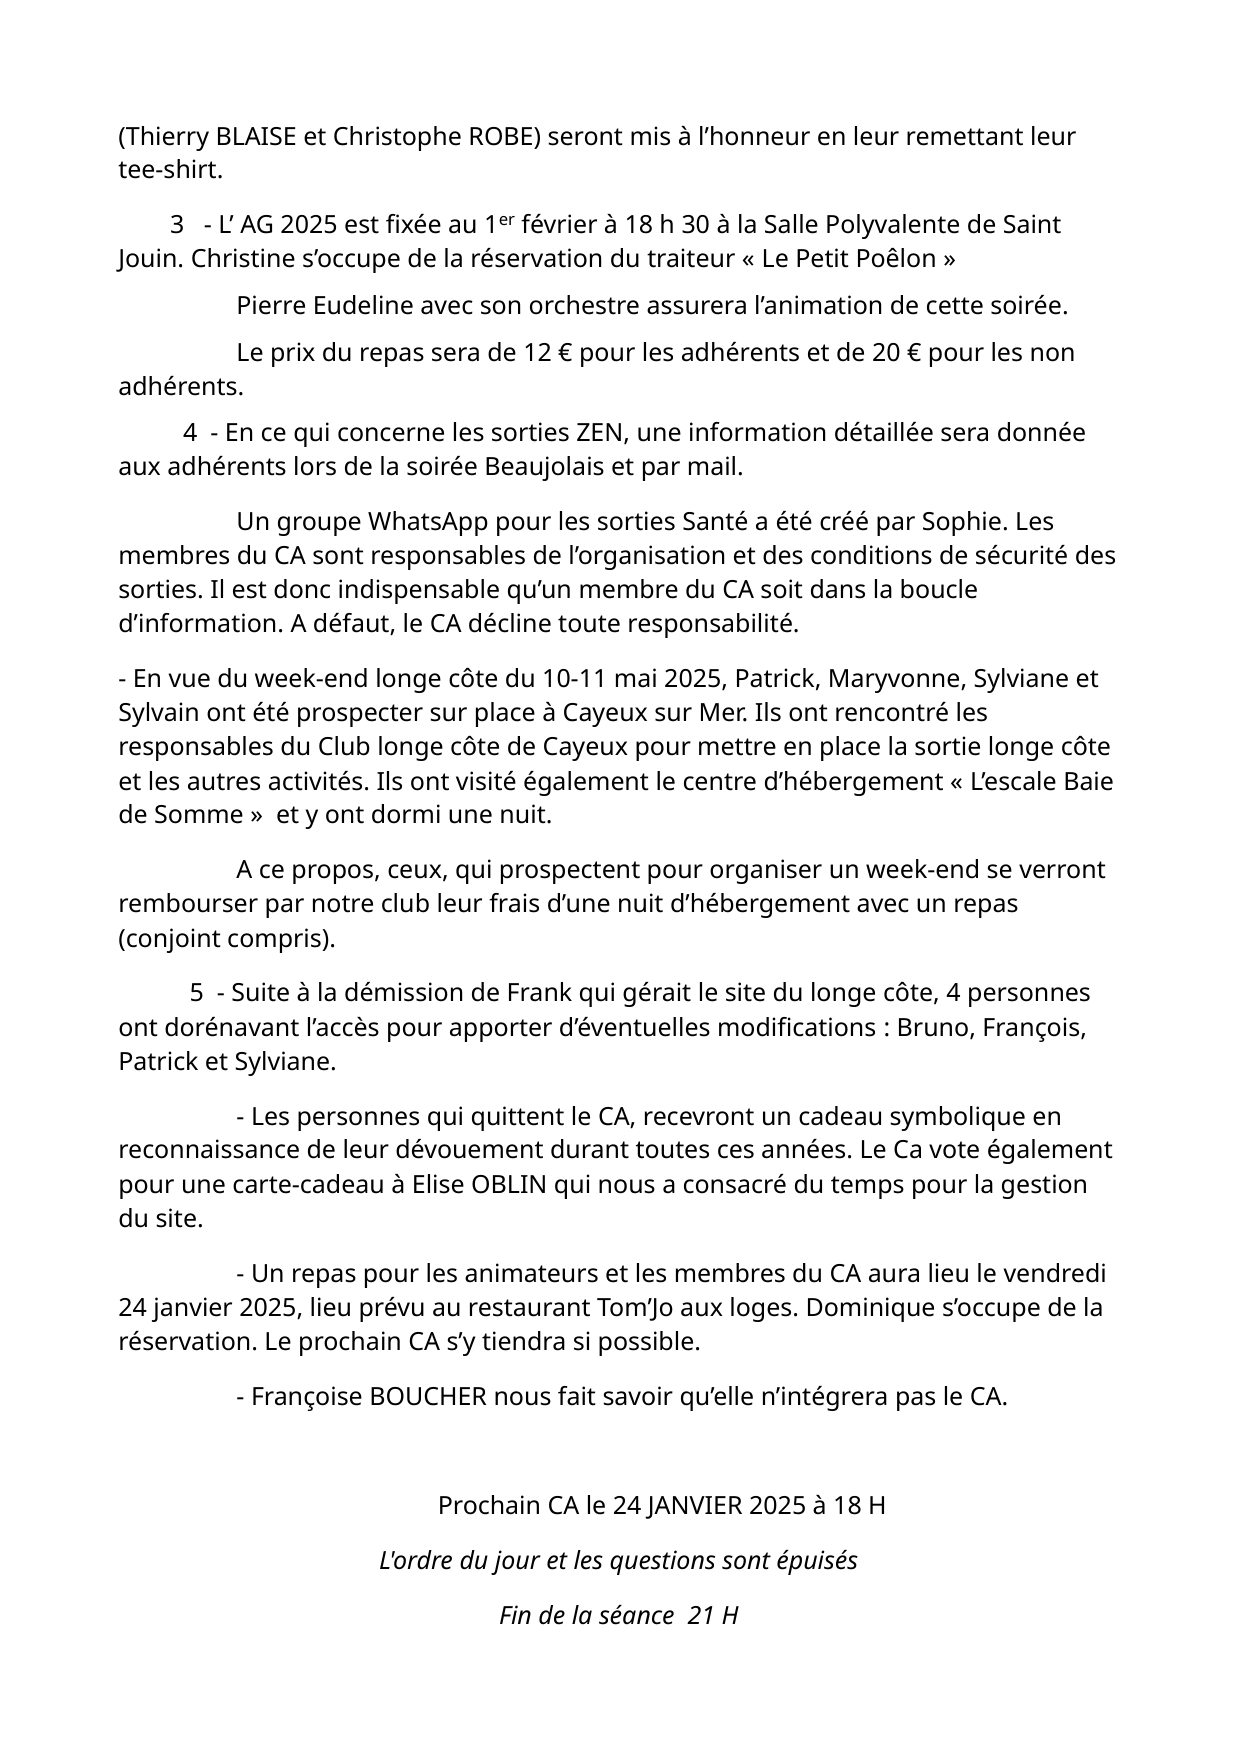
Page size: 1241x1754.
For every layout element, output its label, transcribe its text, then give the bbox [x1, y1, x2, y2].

text (Thierry BLAISE et Christophe ROBE) seront mis à l’honneur en leur remettant leur tee-shirt. [118, 118, 1122, 186]
text L'ordre du jour et les questions sont épuisés [118, 1543, 1122, 1577]
text - En vue du week-end longe côte du 10-11 mai 2025, Patrick, Maryvonne, Sylviane et Sylvain ont été prospecter sur place à Cayeux sur Mer. Ils ont rencontré les responsables du Club longe côte de Cayeux pour mettre en place la sortie longe côte et les autres activités. Ils ont visité également le centre d’hébergement « L’escale Baie de Somme » et y ont dormi une nuit. [118, 661, 1122, 831]
text 3 - L’ AG 2025 est fixée au 1er février à 18 h 30 à la Salle Polyvalente de Saint Jouin. Christine s’occupe de la réservation du traiteur « Le Petit Poêlon » [118, 207, 1122, 275]
text A ce propos, ceux, qui prospectent pour organiser un week-end se verront rembourser par notre club leur frais d’une nuit d’hébergement avec un repas (conjoint compris). [118, 852, 1122, 954]
text - Françoise BOUCHER nous fait savoir qu’elle n’intégrera pas le CA. [118, 1378, 1122, 1412]
text Un groupe WhatsApp pour les sorties Santé a été créé par Sophie. Les membres du CA sont responsables de l’organisation et des conditions de sécurité des sorties. Il est donc indispensable qu’un membre du CA soit dans la boucle d’information. A défaut, le CA décline toute responsabilité. [118, 504, 1122, 640]
text 4 - En ce qui concerne les sorties ZEN, une information détaillée sera donnée aux adhérents lors de la soirée Beaujolais et par mail. [118, 415, 1122, 483]
text Fin de la séance 21 H [118, 1598, 1122, 1632]
text 5 - Suite à la démission de Frank qui gérait le site du longe côte, 4 personnes ont dorénavant l’accès pour apporter d’éventuelles modifications : Bruno, François, Patrick et Sylviane. [118, 975, 1122, 1077]
text Le prix du repas sera de 12 € pour les adhérents et de 20 € pour les non adhérents. [118, 334, 1122, 402]
text - Les personnes qui quittent le CA, recevront un cadeau symbolique en reconnaissance de leur dévouement durant toutes ces années. Le Ca vote également pour une carte-cadeau à Elise OBLIN qui nous a consacré du temps pour la gestion du site. [118, 1098, 1122, 1234]
text Pierre Eudeline avec son orchestre assurera l’animation de cette soirée. [118, 288, 1122, 322]
text - Un repas pour les animateurs et les membres du CA aura lieu le vendredi 24 janvier 2025, lieu prévu au restaurant Tom’Jo aux loges. Dominique s’occupe de la réservation. Le prochain CA s’y tiendra si possible. [118, 1255, 1122, 1357]
text Prochain CA le 24 JANVIER 2025 à 18 H [118, 1488, 1122, 1522]
